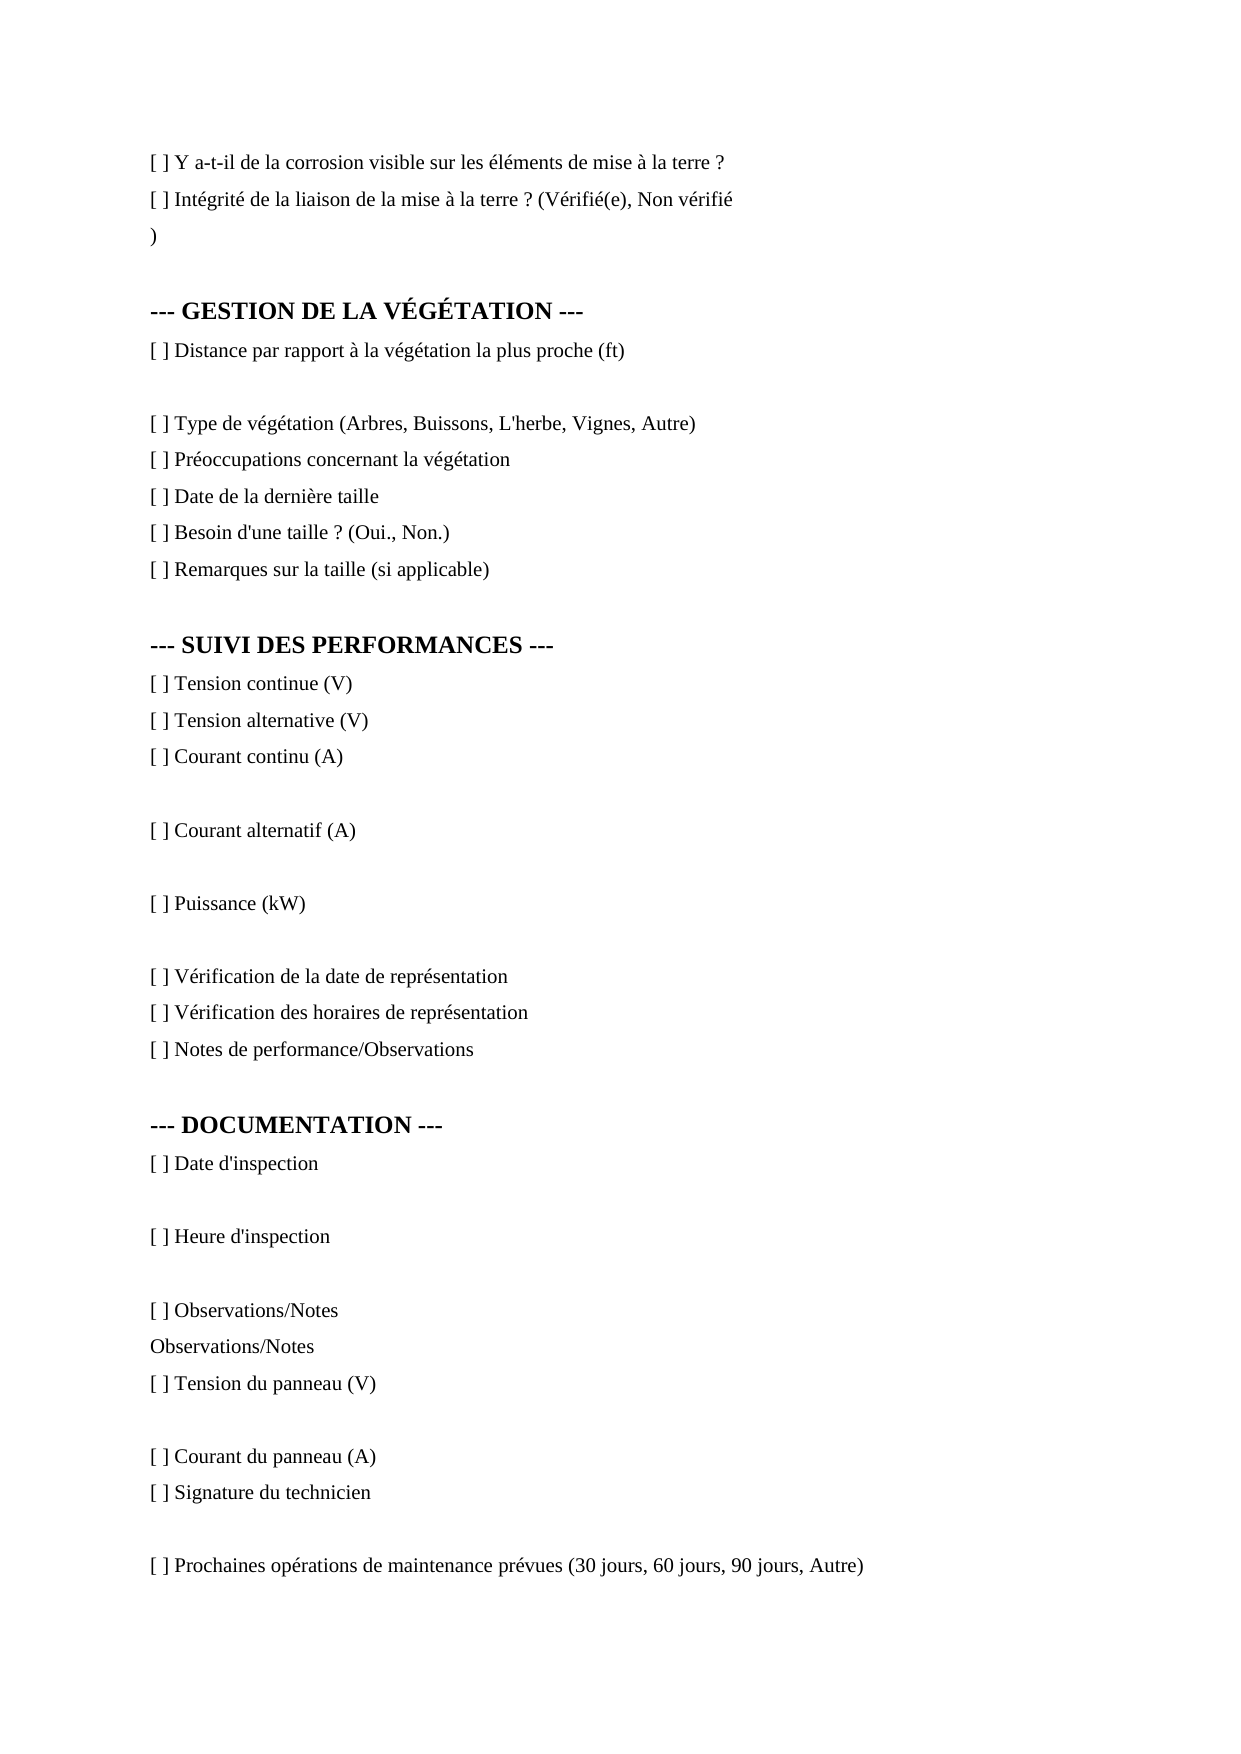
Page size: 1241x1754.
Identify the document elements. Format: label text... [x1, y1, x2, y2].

text [ ] Y a-t-il de la corrosion visible sur les éléments de mise à la terre ? [150, 150, 1090, 174]
text [ ] Intégrité de la liaison de la mise à la terre ? (Vérifié(e), Non vérifié [150, 187, 1090, 211]
text [ ] Type de végétation (Arbres, Buissons, L'herbe, Vignes, Autre) [150, 411, 1090, 435]
text [ ] Courant continu (A) [150, 744, 1090, 768]
text [ ] Tension du panneau (V) [150, 1371, 1090, 1395]
text [ ] Vérification de la date de représentation [150, 964, 1090, 988]
text [ ] Tension alternative (V) [150, 708, 1090, 732]
text [ ] Prochaines opérations de maintenance prévues (30 jours, 60 jours, 90 jours, Autre) [150, 1553, 1090, 1577]
text [ ] Notes de performance/Observations [150, 1037, 1090, 1061]
text [ ] Date de la dernière taille [150, 484, 1090, 508]
text --- DOCUMENTATION --- [150, 1110, 1090, 1139]
text Observations/Notes [150, 1334, 1090, 1358]
text [ ] Besoin d'une taille ? (Oui., Non.) [150, 520, 1090, 544]
text [ ] Date d'inspection [150, 1151, 1090, 1175]
text ) [150, 223, 1090, 247]
text [ ] Courant du panneau (A) [150, 1444, 1090, 1468]
text [ ] Distance par rapport à la végétation la plus proche (ft) [150, 337, 1090, 362]
text [ ] Vérification des horaires de représentation [150, 1000, 1090, 1024]
text [ ] Tension continue (V) [150, 671, 1090, 695]
text --- GESTION DE LA VÉGÉTATION --- [150, 296, 1090, 325]
text --- SUIVI DES PERFORMANCES --- [150, 630, 1090, 659]
text [ ] Heure d'inspection [150, 1224, 1090, 1248]
text [ ] Signature du technicien [150, 1480, 1090, 1504]
text [ ] Observations/Notes [150, 1297, 1090, 1322]
text [ ] Courant alternatif (A) [150, 817, 1090, 842]
text [ ] Puissance (kW) [150, 891, 1090, 915]
text [ ] Remarques sur la taille (si applicable) [150, 557, 1090, 581]
text [ ] Préoccupations concernant la végétation [150, 447, 1090, 471]
